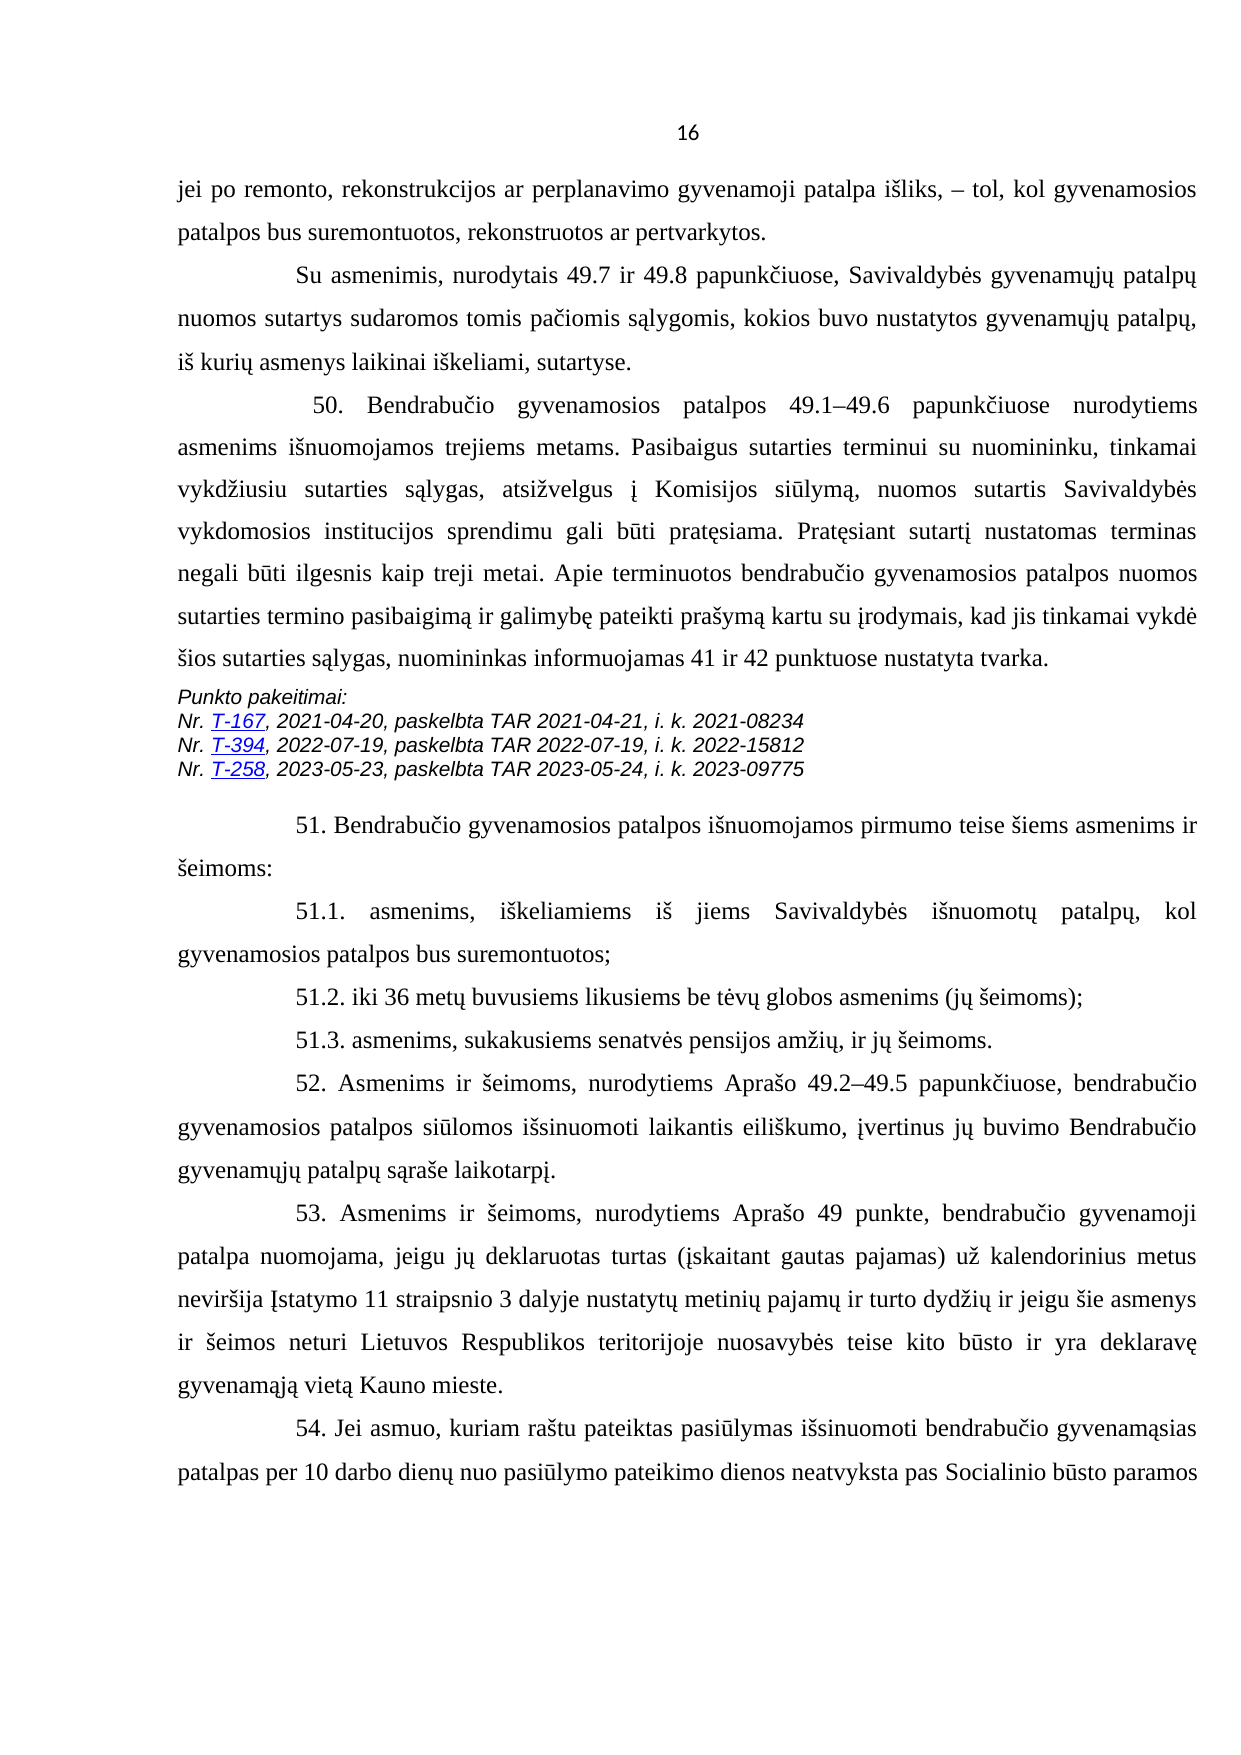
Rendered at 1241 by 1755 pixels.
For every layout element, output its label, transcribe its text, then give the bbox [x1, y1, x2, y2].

text 54. Jei asmuo, kuriam raštu pateiktas pasiūlymas išsinuomoti bendrabučio gyvenamąsias patalpas per 10 darbo dienų nuo pasiūlymo pateikimo dienos neatvyksta pas Socialinio būsto paramos [177, 1413, 1198, 1485]
text 53. Asmenims ir šeimoms, nurodytiems Aprašo 49 punkte, bendrabučio gyvenamoji patalpa nuomojama, jeigu jų deklaruotas turtas (įskaitant gautas pajamas) už kalendorinius metus neviršija Įstatymo 11 straipsnio 3 dalyje nustatytų metinių pajamų ir turto dydžių ir jeigu šie asmenys ir šeimos neturi Lietuvos Respublikos teritorijoje nuosavybės teise kito būsto ir yra deklaravę gyvenamąją vietą Kauno mieste. [177, 1198, 1198, 1399]
text Nr. T-394, 2022-07-19, paskelbta TAR 2022-07-19, i. k. 2022-15812 [177, 733, 1198, 757]
text 51. Bendrabučio gyvenamosios patalpos išnuomojamos pirmumo teise šiems asmenims ir šeimoms: [177, 810, 1198, 882]
text Su asmenimis, nurodytais 49.7 ir 49.8 papunkčiuose, Savivaldybės gyvenamųjų patalpų nuomos sutartys sudaromos tomis pačiomis sąlygomis, kokios buvo nustatytos gyvenamųjų patalpų, iš kurių asmenys laikinai iškeliami, sutartyse. [177, 260, 1198, 375]
text 51.1. asmenims, iškeliamiems iš jiems Savivaldybės išnuomotų patalpų, kol gyvenamosios patalpos bus suremontuotos; [177, 896, 1198, 968]
text Punkto pakeitimai: [177, 685, 1198, 709]
text 50. Bendrabučio gyvenamosios patalpos 49.1–49.6 papunkčiuose nurodytiems asmenims išnuomojamos trejiems metams. Pasibaigus sutarties terminui su nuomininku, tinkamai vykdžiusiu sutarties sąlygas, atsižvelgus į Komisijos siūlymą, nuomos sutartis Savivaldybės vykdomosios institucijos sprendimu gali būti pratęsiama. Pratęsiant sutartį nustatomas terminas negali būti ilgesnis kaip treji metai. Apie terminuotos bendrabučio gyvenamosios patalpos nuomos sutarties termino pasibaigimą ir galimybę pateikti prašymą kartu su įrodymais, kad jis tinkamai vykdė šios sutarties sąlygas, nuomininkas informuojamas 41 ir 42 punktuose nustatyta tvarka. [177, 390, 1198, 672]
text Nr. T-258, 2023-05-23, paskelbta TAR 2023-05-24, i. k. 2023-09775 [177, 757, 1198, 781]
text 51.2. iki 36 metų buvusiems likusiems be tėvų globos asmenims (jų šeimoms); [177, 982, 1198, 1011]
text Nr. T-167, 2021-04-20, paskelbta TAR 2021-04-21, i. k. 2021-08234 [177, 709, 1198, 733]
text jei po remonto, rekonstrukcijos ar perplanavimo gyvenamoji patalpa išliks, – tol, kol gyvenamosios patalpos bus suremontuotos, rekonstruotos ar pertvarkytos. [177, 174, 1198, 246]
text 51.3. asmenims, sukakusiems senatvės pensijos amžių, ir jų šeimoms. [177, 1025, 1198, 1054]
text 52. Asmenims ir šeimoms, nurodytiems Aprašo 49.2–49.5 papunkčiuose, bendrabučio gyvenamosios patalpos siūlomos išsinuomoti laikantis eiliškumo, įvertinus jų buvimo Bendrabučio gyvenamųjų patalpų sąraše laikotarpį. [177, 1068, 1198, 1183]
